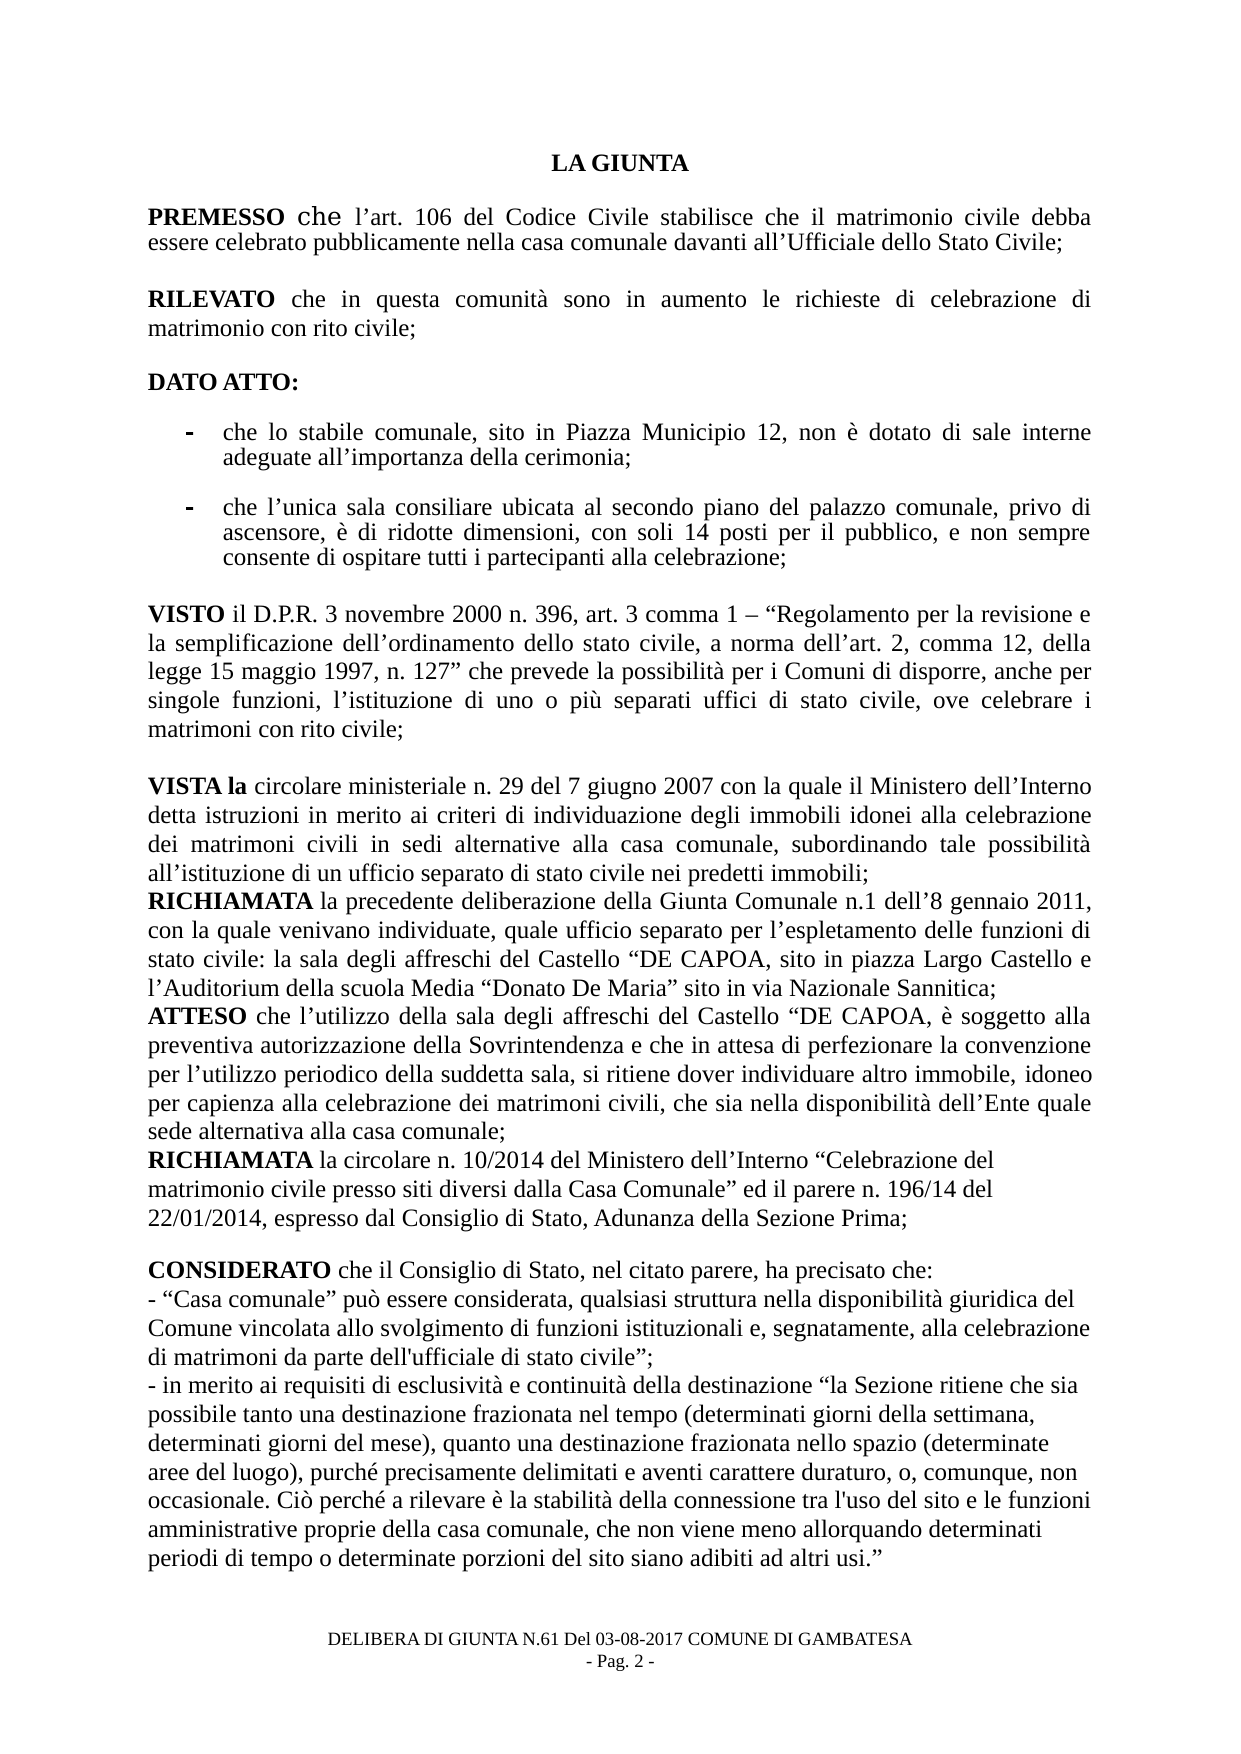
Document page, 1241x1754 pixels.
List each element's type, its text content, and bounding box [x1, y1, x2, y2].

text RILEVATO che in questa comunità sono in aumento le richieste di celebrazione di matrimonio con rito civile; [148, 284, 1092, 341]
text ATTESO che l’utilizzo della sala degli affreschi del Castello “DE CAPOA, è soggetto alla preventiva autorizzazione della Sovrintendenza e che in attesa di perfezionare la convenzione per l’utilizzo periodico della suddetta sala, si ritiene dover individuare altro immobile, idoneo per capienza alla celebrazione dei matrimoni civili, che sia nella disponibilità dell’Ente quale sede alternativa alla casa comunale; [148, 1001, 1092, 1145]
text - “Casa comunale” può essere considerata, qualsiasi struttura nella disponibilità giuridica del Comune vincolata allo svolgimento di funzioni istituzionali e, segnatamente, alla celebrazione di matrimoni da parte dell'ufficiale di stato civile”; - in merito ai requisiti di esclusività e continuità della destinazione “la Sezione ritiene che sia possibile tanto una destinazione frazionata nel tempo (determinati giorni della settimana, determinati giorni del mese), quanto una destinazione frazionata nello spazio (determinate aree del luogo), purché precisamente delimitati e aventi carattere duraturo, o, comunque, non occasionale. Ciò perché a rilevare è la stabilità della connessione tra l'uso del sito e le funzioni amministrative proprie della casa comunale, che non viene meno allorquando determinati periodi di tempo o determinate porzioni del sito siano adibiti ad altri usi.” [148, 1284, 1092, 1572]
text CONSIDERATO che il Consiglio di Stato, nel citato parere, ha precisato che: [148, 1256, 1092, 1284]
text VISTA la circolare ministeriale n. 29 del 7 giugno 2007 con la quale il Ministero dell’Interno detta istruzioni in merito ai criteri di individuazione degli immobili idonei alla celebrazione dei matrimoni civili in sedi alternative alla casa comunale, subordinando tale possibilità all’istituzione di un ufficio separato di stato civile nei predetti immobili; [148, 771, 1092, 886]
list che l’unica sala consiliare ubicata al secondo piano del palazzo comunale, privo di ascensore, è di ridotte dimensioni, con soli 14 posti per il pubblico, e non sempre consente di ospitare tutti i partecipanti alla celebrazione; [185, 495, 1092, 570]
text DATO ATTO: [148, 370, 1092, 395]
text RICHIAMATA la precedente deliberazione della Giunta Comunale n.1 dell’8 gennaio 2011, con la quale venivano individuate, quale ufficio separato per l’espletamento delle funzioni di stato civile: la sala degli affreschi del Castello “DE CAPOA, sito in piazza Largo Castello e l’Auditorium della scuola Media “Donato De Maria” sito in via Nazionale Sannitica; [148, 886, 1092, 1001]
text VISTO il D.P.R. 3 novembre 2000 n. 396, art. 3 comma 1 – “Regolamento per la revisione e la semplificazione dell’ordinamento dello stato civile, a norma dell’art. 2, comma 12, della legge 15 maggio 1997, n. 127” che prevede la possibilità per i Comuni di disporre, anche per singole funzioni, l’istituzione di uno o più separati uffici di stato civile, ove celebrare i matrimoni con rito civile; [148, 599, 1092, 743]
list che lo stabile comunale, sito in Piazza Municipio 12, non è dotato di sale interne adeguate all’importanza della cerimonia; [185, 420, 1092, 470]
text RICHIAMATA la circolare n. 10/2014 del Ministero dell’Interno “Celebrazione del matrimonio civile presso siti diversi dalla Casa Comunale” ed il parere n. 196/14 del 22/01/2014, espresso dal Consiglio di Stato, Adunanza della Sezione Prima; [148, 1145, 1092, 1256]
text PREMESSO che l’art. 106 del Codice Civile stabilisce che il matrimonio civile debba essere celebrato pubblicamente nella casa comunale davanti all’Ufficiale dello Stato Civile; [148, 205, 1092, 255]
text LA GIUNTA [148, 148, 1092, 176]
